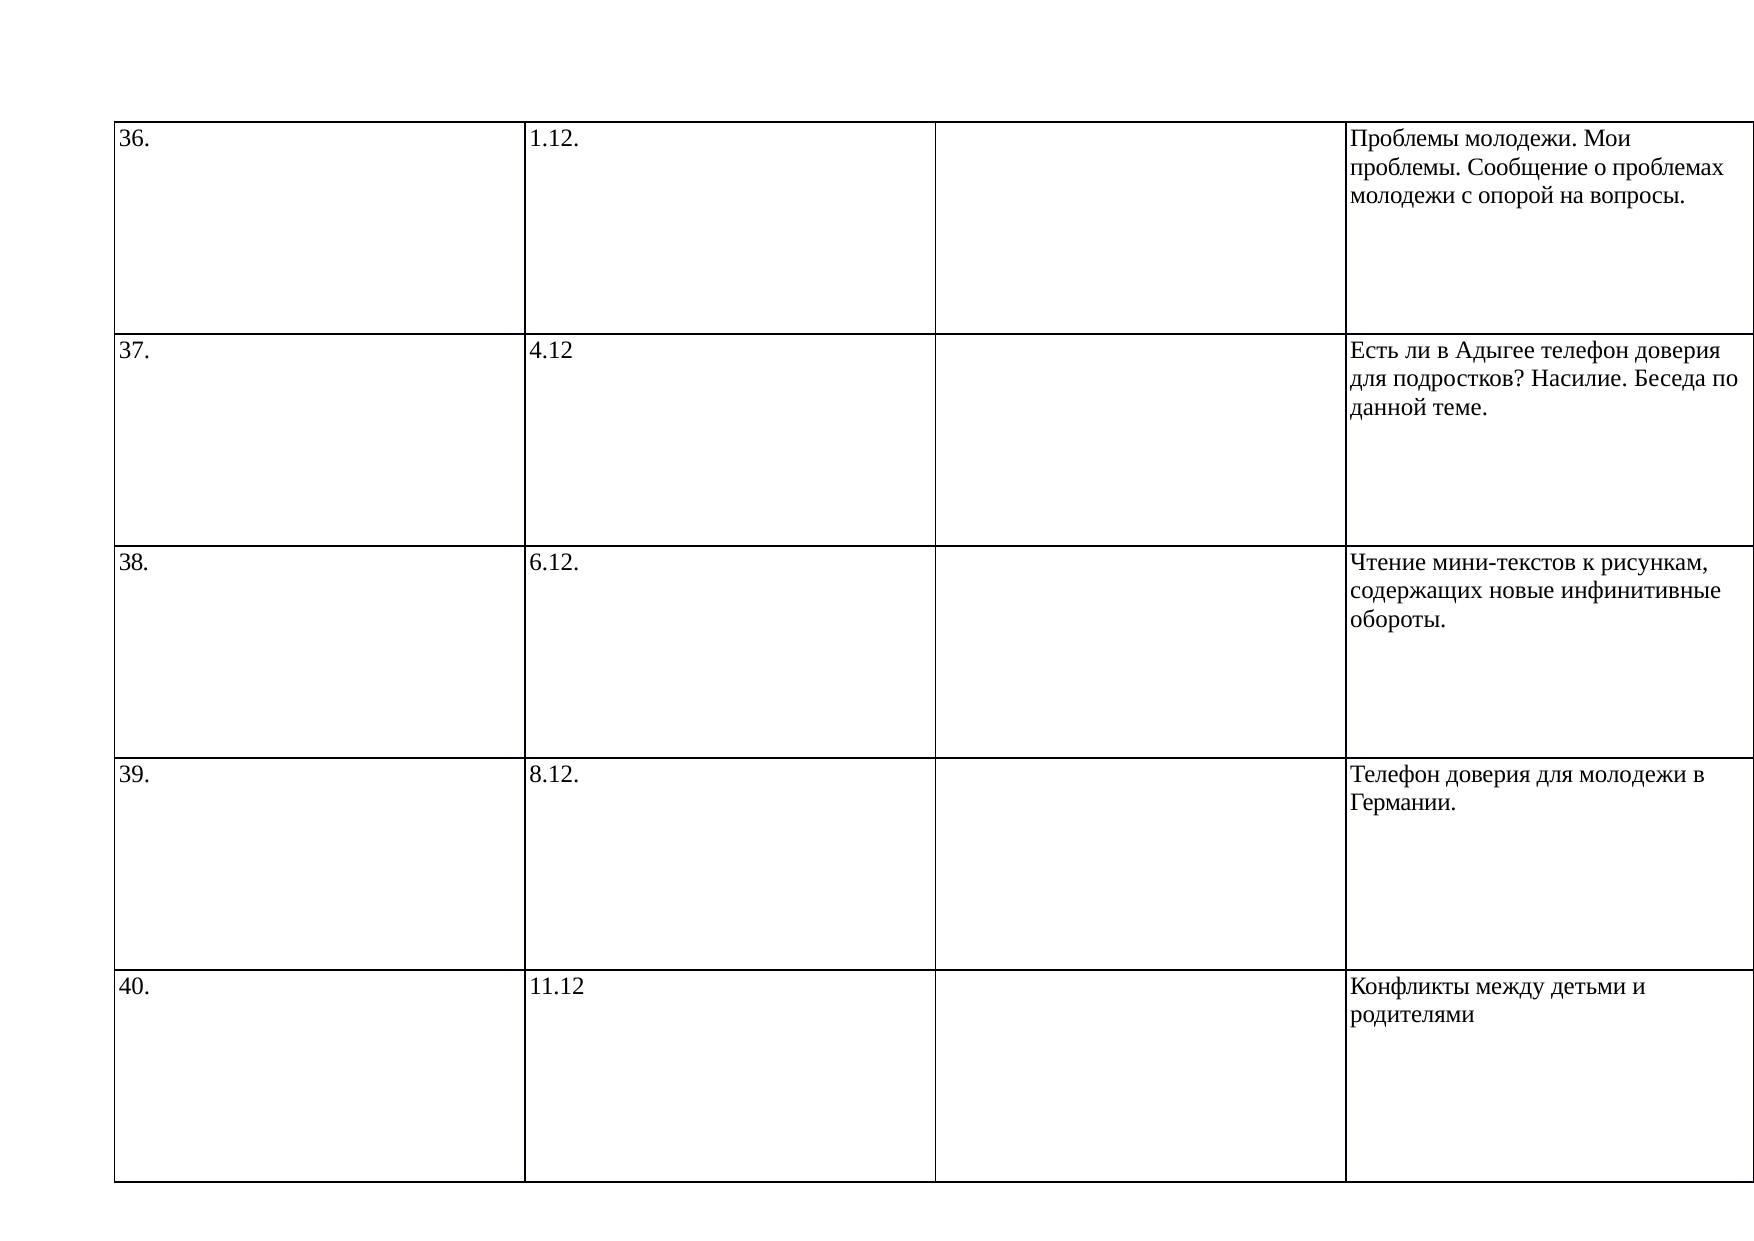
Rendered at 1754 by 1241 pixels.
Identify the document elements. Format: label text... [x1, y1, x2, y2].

table_cell Проблемы молодежи. Мои проблемы. Сообщение о проблемах молодежи с опорой на вопросы. [1347, 123, 1753, 333]
table_cell [936, 123, 1345, 333]
table_cell 36. [115, 123, 524, 333]
table_cell 39. [115, 759, 524, 969]
table_cell 37. [115, 335, 524, 545]
table_cell [936, 759, 1345, 969]
table_cell Конфликты между детьми и родителями [1347, 971, 1753, 1181]
table_cell 6.12. [526, 547, 935, 757]
table_cell 38. [115, 547, 524, 757]
table_cell 4.12 [526, 335, 935, 545]
table_cell [936, 971, 1345, 1181]
table_cell 40. [115, 971, 524, 1181]
table_cell 8.12. [526, 759, 935, 969]
table_cell Чтение мини-текстов к рисункам, содержащих новые инфинитивные обороты. [1347, 547, 1753, 757]
table_cell [936, 547, 1345, 757]
table_cell 1.12. [526, 123, 935, 333]
table_cell [936, 335, 1345, 545]
table_cell Телефон доверия для молодежи в Германии. [1347, 759, 1753, 969]
table_cell 11.12 [526, 971, 935, 1181]
table_cell Есть ли в Адыгее телефон доверия для подростков? Насилие. Беседа по данной теме. [1347, 335, 1753, 545]
